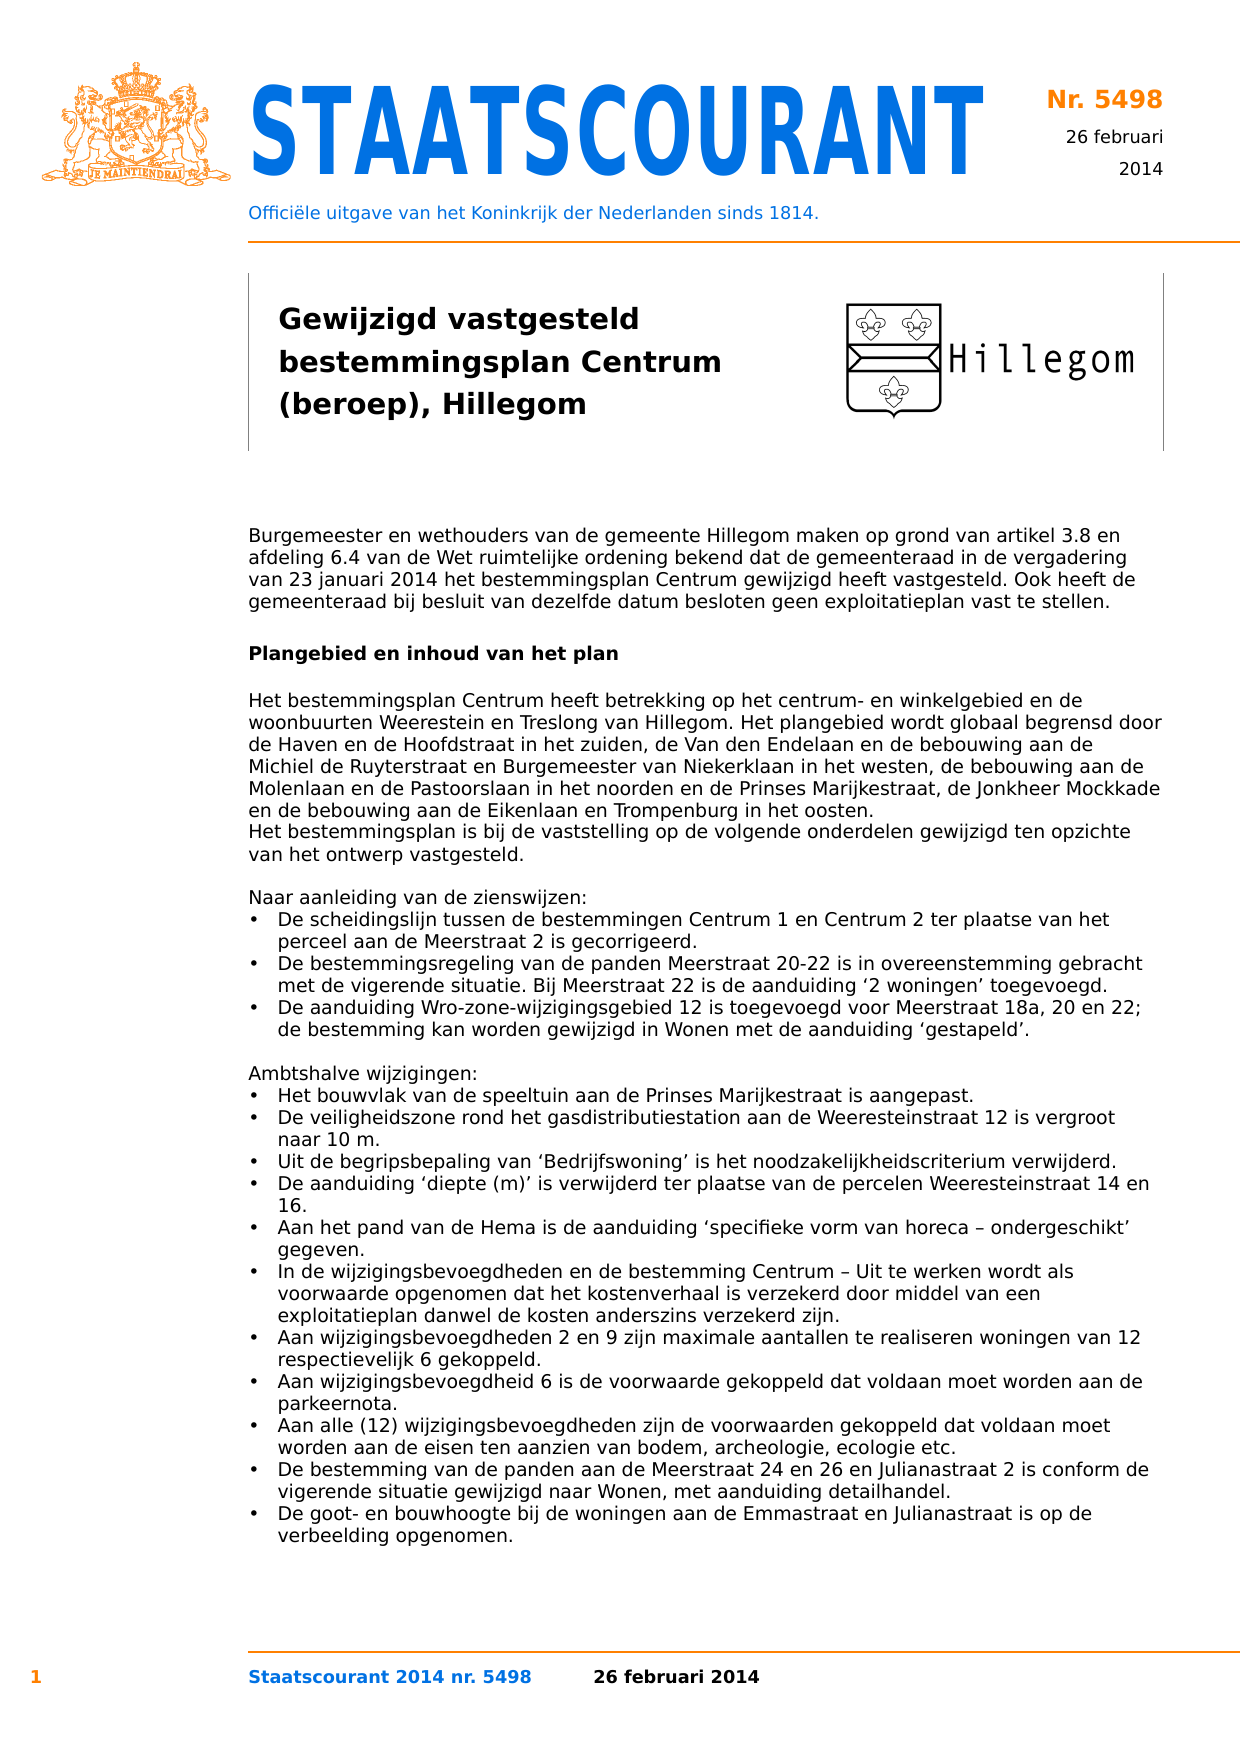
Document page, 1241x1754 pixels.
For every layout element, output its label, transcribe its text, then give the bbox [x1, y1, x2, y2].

table_header [25, 62, 248, 241]
text • De bestemming van de panden aan de Meerstraat 24 en 26 en Julianastraat 2 is conform de vigerende situatie gewijzigd naar Wonen, met aanduiding detailhandel. [248, 1459, 1163, 1503]
text Naar aanleiding van de zienswijzen: [248, 887, 1163, 909]
table_cell Officiële uitgave van het Koninkrijk der Nederlanden sinds 1814. [248, 203, 1240, 241]
text Ambtshalve wijzigingen: [248, 1063, 1163, 1085]
text Burgemeester en wethouders van de gemeente Hillegom maken op grond van artikel 3.8 en afdeling 6.4 van de Wet ruimtelijke ordening bekend dat de gemeenteraad in de vergadering van 23 januari 2014 het bestemmingsplan Centrum gewijzigd heeft vastgesteld. Ook heeft de gemeenteraad bij besluit van dezelfde datum besloten geen exploitatieplan vast te stellen. [248, 525, 1163, 613]
text • De goot- en bouwhoogte bij de woningen aan de Emmastraat en Julianastraat is op de verbeelding opgenomen. [248, 1503, 1163, 1547]
text Het bestemmingsplan is bij de vaststelling op de volgende onderdelen gewijzigd ten opzichte van het ontwerp vastgesteld. [248, 821, 1163, 865]
text • De scheidingslijn tussen de bestemmingen Centrum 1 en Centrum 2 ter plaatse van het perceel aan de Meerstraat 2 is gecorrigeerd. [248, 909, 1163, 953]
subtitle Gewijzigd vastgesteld bestemmingsplan Centrum (beroep), Hillegom [249, 273, 1163, 451]
text • Aan wijzigingsbevoegdheden 2 en 9 zijn maximale aantallen te realiseren woningen van 12 respectievelijk 6 gekoppeld. [248, 1327, 1163, 1371]
text • De veiligheidszone rond het gasdistributiestation aan de Weeresteinstraat 12 is vergroot naar 10 m. [248, 1107, 1163, 1151]
text Het bestemmingsplan Centrum heeft betrekking op het centrum- en winkelgebied en de woonbuurten Weerestein en Treslong van Hillegom. Het plangebied wordt globaal begrensd door de Haven en de Hoofdstraat in het zuiden, de Van den Endelaan en de bebouwing aan de Michiel de Ruyterstraat en Burgemeester van Niekerklaan in het westen, de bebouwing aan de Molenlaan en de Pastoorslaan in het noorden en de Prinses Marijkestraat, de Jonkheer Mockkade en de bebouwing aan de Eikenlaan en Trompenburg in het oosten. [248, 689, 1163, 821]
table_cell 26 februari [998, 121, 1240, 153]
table_cell 2014 [998, 153, 1240, 203]
text • De aanduiding Wro-zone-wijzigingsgebied 12 is toegevoegd voor Meerstraat 18a, 20 en 22; de bestemming kan worden gewijzigd in Wonen met de aanduiding ‘gestapeld’. [248, 997, 1163, 1041]
text • Het bouwvlak van de speeltuin aan de Prinses Marijkestraat is aangepast. [248, 1085, 1163, 1107]
text • Aan het pand van de Hema is de aanduiding ‘specifieke vorm van horeca – ondergeschikt’ gegeven. [248, 1217, 1163, 1261]
picture [844, 302, 1134, 421]
subtitle Plangebied en inhoud van het plan [248, 643, 1163, 664]
text • Aan alle (12) wijzigingsbevoegdheden zijn de voorwaarden gekoppeld dat voldaan moet worden aan de eisen ten aanzien van bodem, archeologie, ecologie etc. [248, 1415, 1163, 1459]
text • De aanduiding ‘diepte (m)’ is verwijderd ter plaatse van de percelen Weeresteinstraat 14 en 16. [248, 1173, 1163, 1217]
table_header Nr. 5498 [998, 62, 1240, 121]
picture [41, 62, 231, 186]
text • De bestemmingsregeling van de panden Meerstraat 20-22 is in overeenstemming gebracht met de vigerende situatie. Bij Meerstraat 22 is de aanduiding ‘2 woningen’ toegevoegd. [248, 953, 1163, 997]
text • Aan wijzigingsbevoegdheid 6 is de voorwaarde gekoppeld dat voldaan moet worden aan de parkeernota. [248, 1371, 1163, 1415]
table_header STAATSCOURANT [248, 62, 998, 203]
text • In de wijzigingsbevoegdheden en de bestemming Centrum – Uit te werken wordt als voorwaarde opgenomen dat het kostenverhaal is verzekerd door middel van een exploitatieplan danwel de kosten anderszins verzekerd zijn. [248, 1261, 1163, 1327]
text • Uit de begripsbepaling van ‘Bedrijfswoning’ is het noodzakelijkheidscriterium verwijderd. [248, 1151, 1163, 1173]
